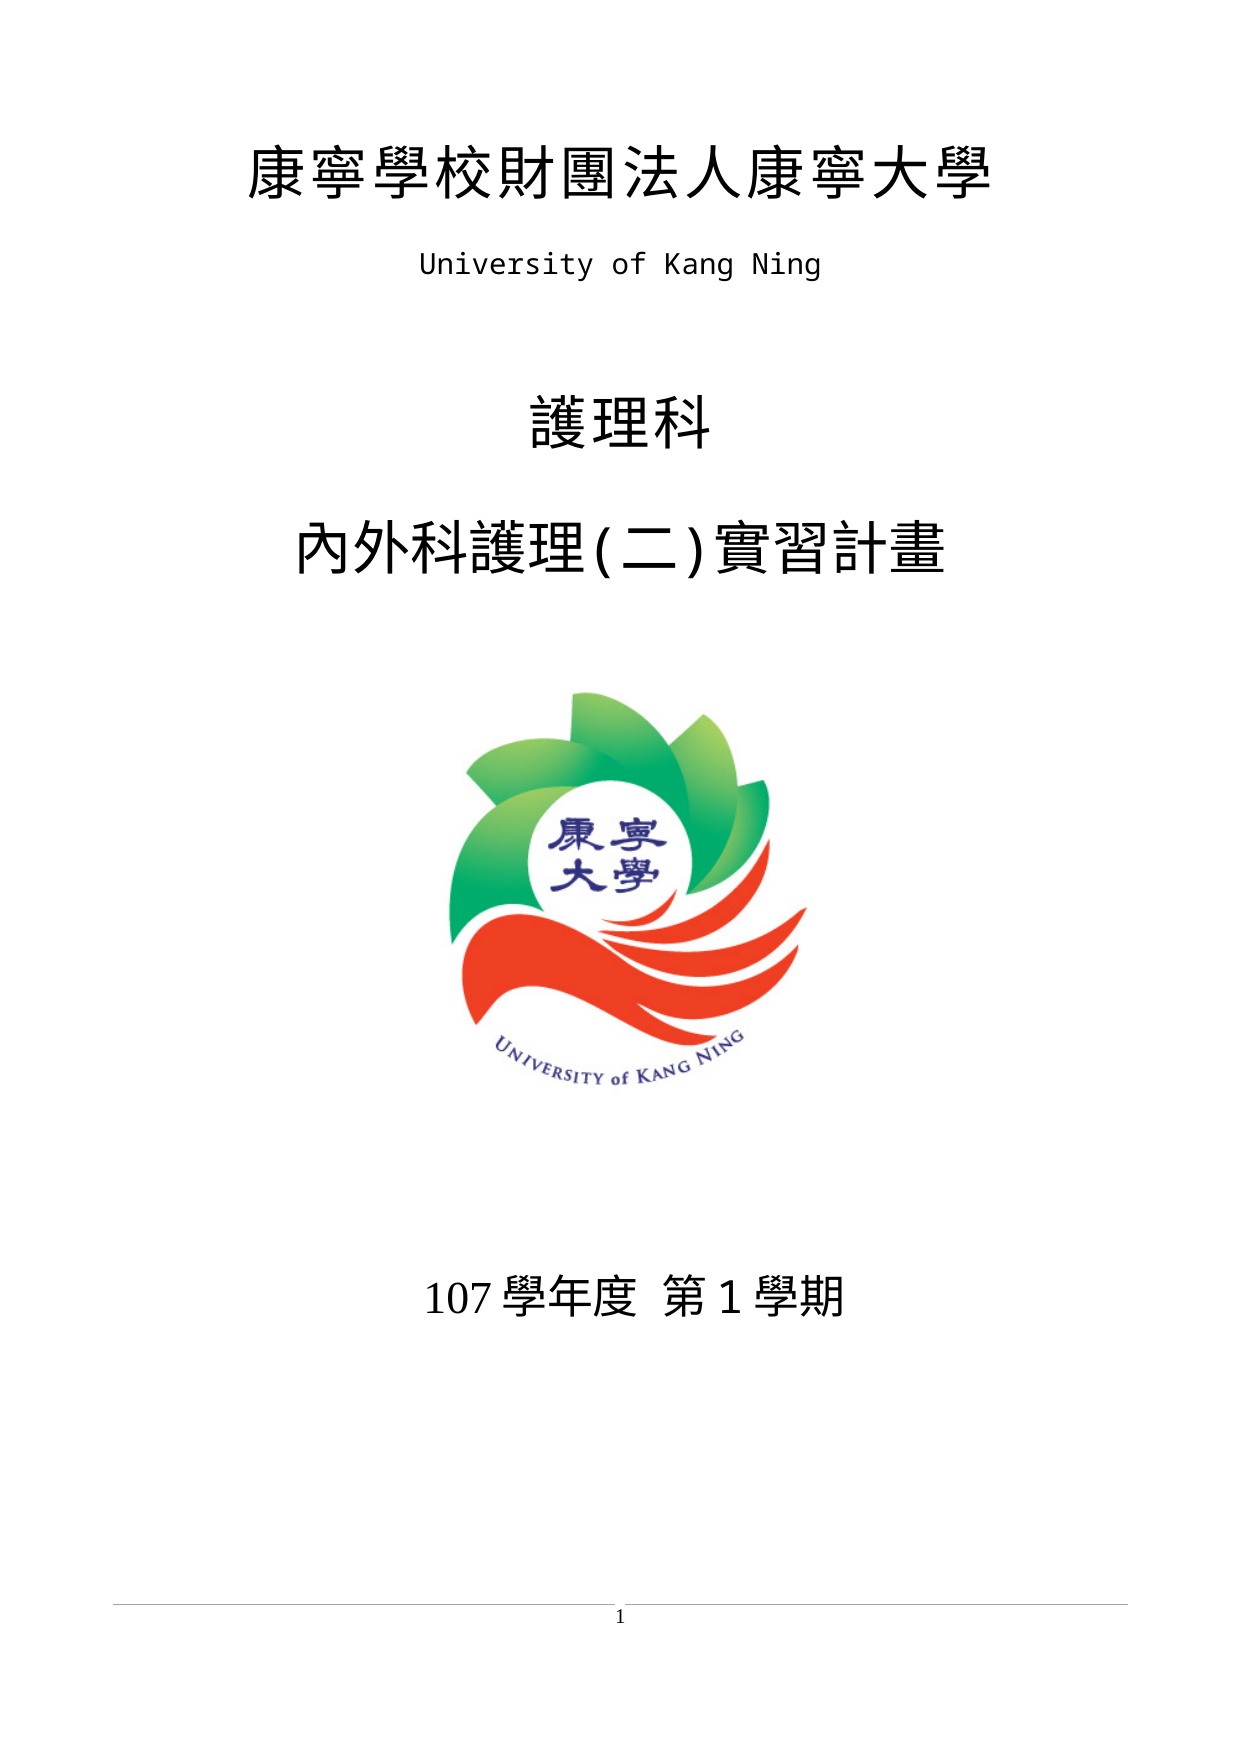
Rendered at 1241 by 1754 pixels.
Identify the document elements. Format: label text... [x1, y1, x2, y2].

text University of Kang Ning [112, 221, 1128, 284]
text 護理科 [112, 346, 1128, 471]
text 內外科護理(二)實習計畫 [112, 471, 1128, 596]
text 107學年度 第1學期 [112, 1221, 1128, 1346]
text 康寧學校財團法人康寧大學 [112, 96, 1128, 221]
